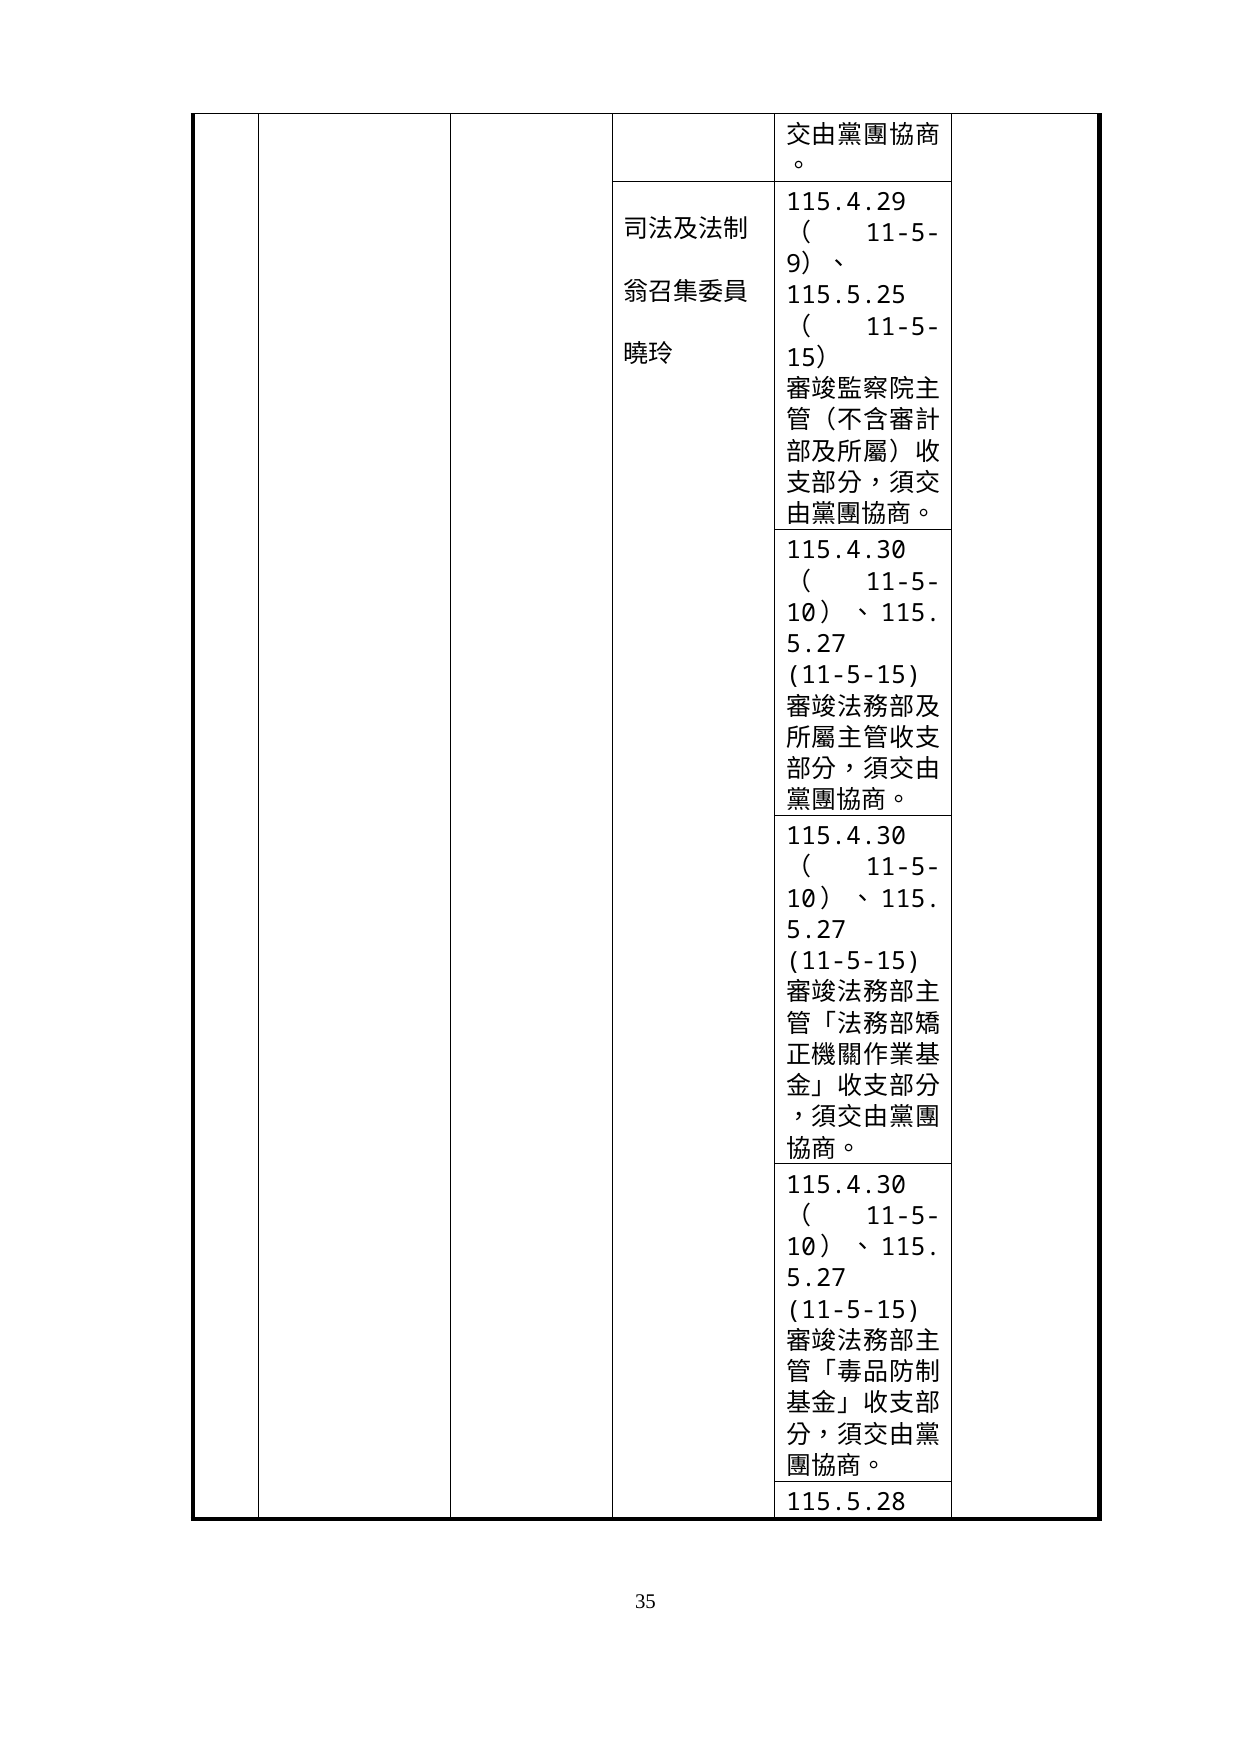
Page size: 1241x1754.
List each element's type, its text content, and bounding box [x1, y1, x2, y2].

table_cell 交由黨團協商。 [775, 114, 951, 181]
table_cell [195, 114, 258, 1516]
table_cell [259, 114, 450, 1516]
table_cell [952, 114, 1097, 1516]
table_cell [613, 114, 774, 181]
table_cell 115.4.30 （11-5-10）、115.5.27 (11-5-15) 審竣法務部主管「毒品防制基金」收支部分，須交由黨團協商。 [775, 1164, 951, 1481]
table_cell [451, 114, 612, 1516]
table_cell 115.4.29 （11-5-9）、 115.5.25 （11-5-15） 審竣監察院主管（不含審計部及所屬）收支部分，須交由黨團協商。 [775, 182, 951, 529]
table_cell 115.4.30 （11-5-10）、115.5.27 (11-5-15) 審竣法務部主管「法務部矯正機關作業基金」收支部分，須交由黨團協商。 [775, 816, 951, 1163]
table_cell 115.4.30 （11-5-10）、115.5.27 (11-5-15) 審竣法務部及所屬主管收支部分，須交由黨團協商。 [775, 530, 951, 815]
table_cell 司法及法制 翁召集委員曉玲 [613, 182, 774, 1516]
table_cell 115.5.28 [775, 1482, 951, 1516]
